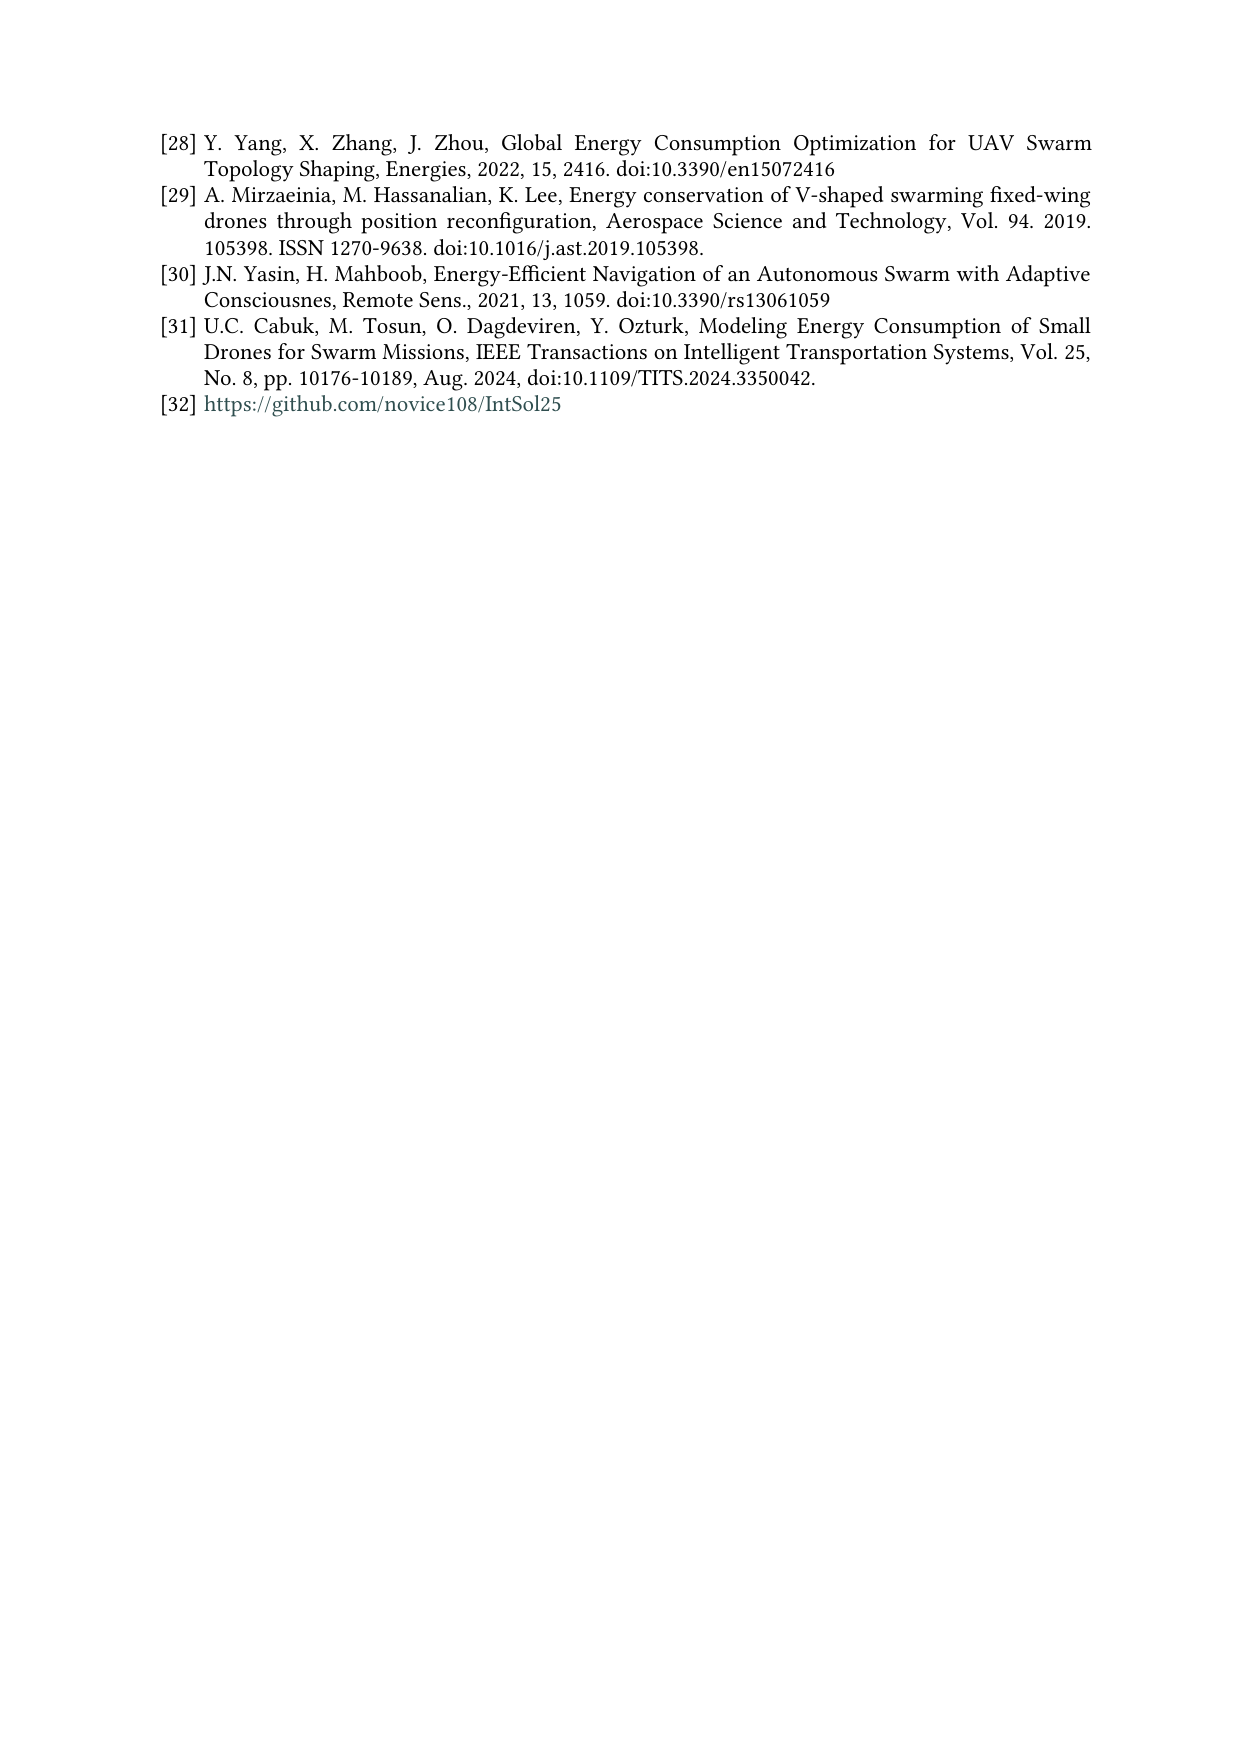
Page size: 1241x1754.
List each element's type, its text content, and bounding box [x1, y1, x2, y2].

list U.C. Cabuk, M. Tosun, O. Dagdeviren, Y. Ozturk, Modeling Energy Consumption of Small Drones for Swarm Missions, IEEE Transactions on Intelligent Transportation Systems, Vol. 25, No. 8, pp. 10176-10189, Aug. 2024, doi:10.1109/TITS.2024.3350042. [159, 313, 1092, 391]
list https://github.com/novice108/IntSol25 [159, 391, 1092, 417]
list J.N. Yasin, H. Mahboob, Energy-Efficient Navigation of an Autonomous Swarm with Adaptive Consciousnes, Remote Sens., 2021, 13, 1059. doi:10.3390/rs13061059 [159, 261, 1092, 313]
list Y. Yang, X. Zhang, J. Zhou, Global Energy Consumption Optimization for UAV Swarm Topology Shaping, Energies, 2022, 15, 2416. doi:10.3390/en15072416 [159, 130, 1092, 182]
list A. Mirzaeinia, M. Hassanalian, K. Lee, Energy conservation of V-shaped swarming fixed-wing drones through position reconfiguration, Aerospace Science and Technology, Vol. 94. 2019. 105398. ISSN 1270-9638. doi:10.1016/j.ast.2019.105398. [159, 182, 1092, 261]
